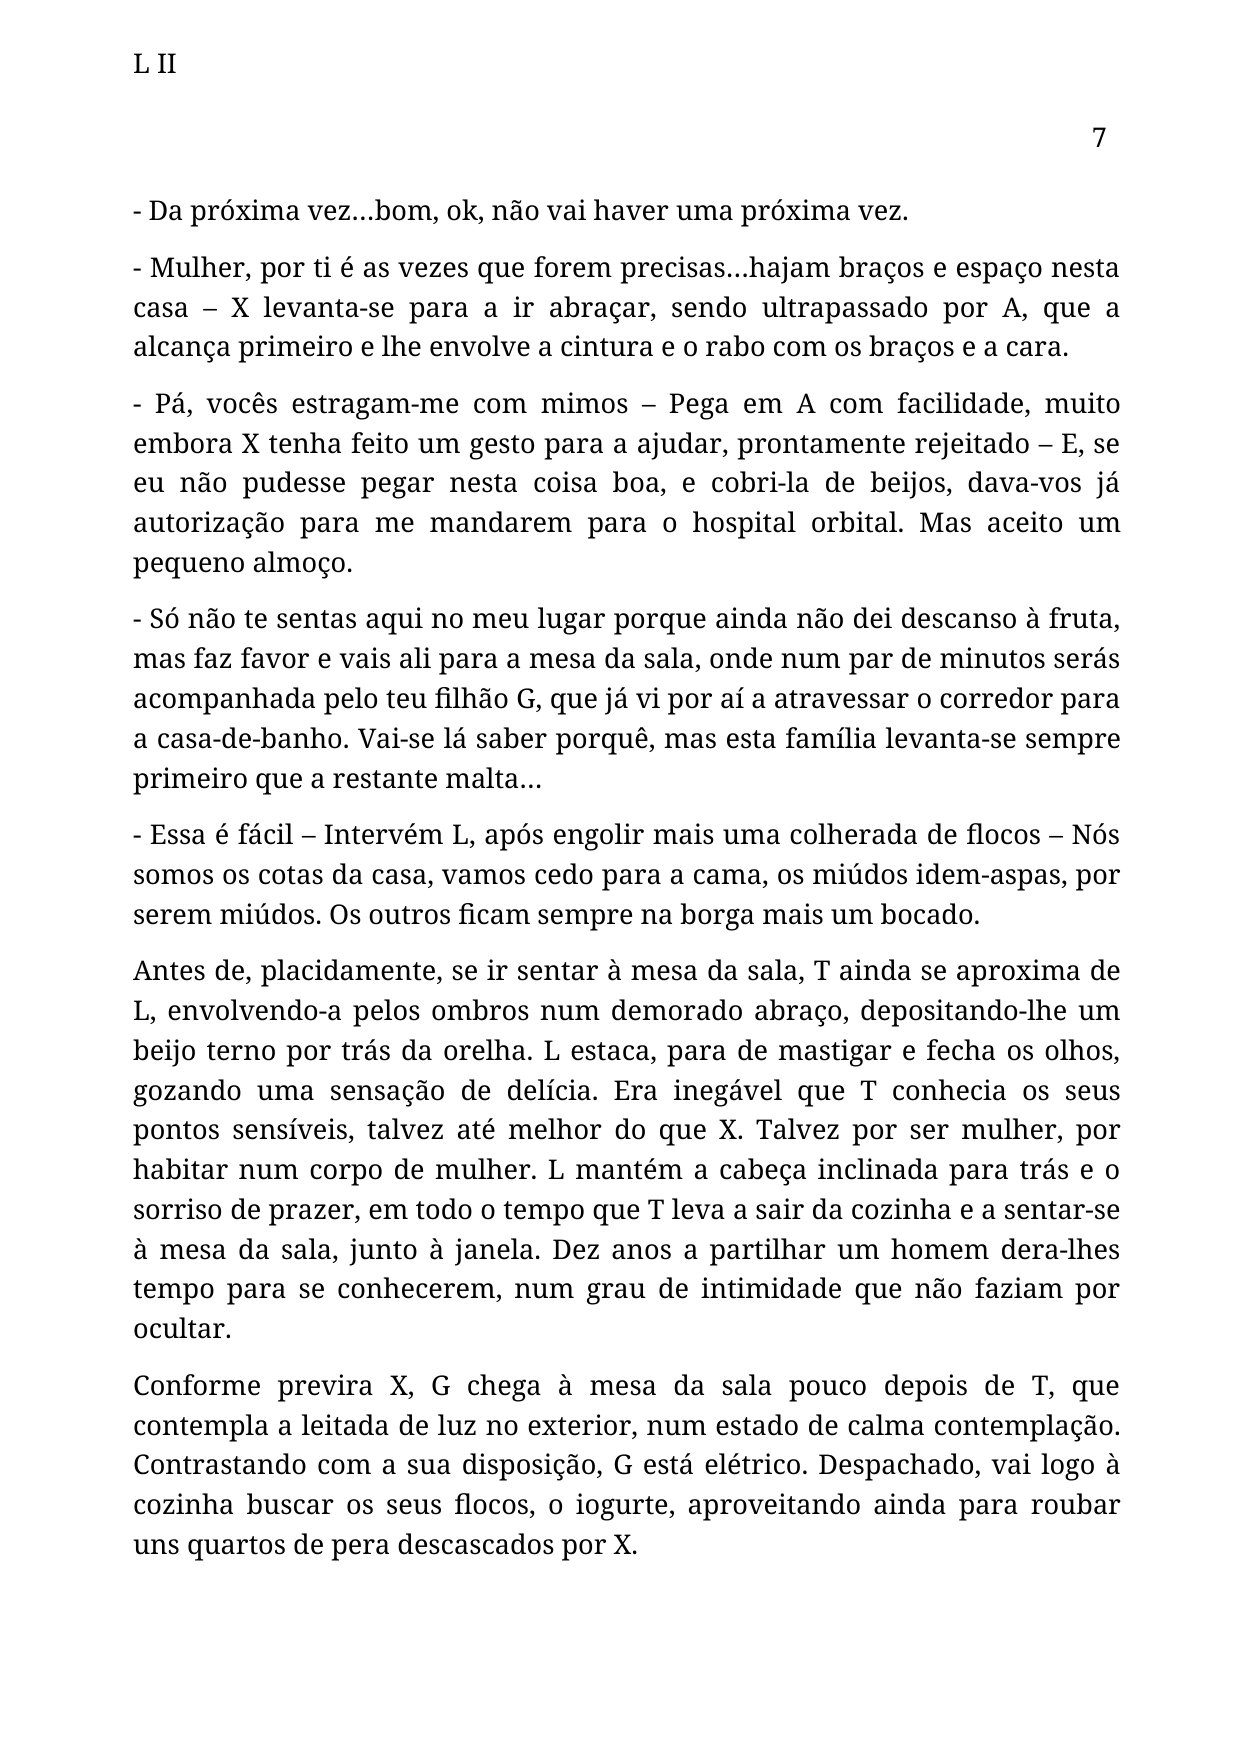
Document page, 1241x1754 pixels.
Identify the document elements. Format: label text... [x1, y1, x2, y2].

text - Mulher, por ti é as vezes que forem precisas…hajam braços e espaço nesta casa – X levanta-se para a ir abraçar, sendo ultrapassado por A, que a alcança primeiro e lhe envolve a cintura e o rabo com os braços e a cara. [133, 248, 1122, 365]
text - Essa é fácil – Intervém L, após engolir mais uma colherada de flocos – Nós somos os cotas da casa, vamos cedo para a cama, os miúdos idem-aspas, por serem miúdos. Os outros ficam sempre na borga mais um bocado. [133, 816, 1122, 932]
text - Da próxima vez…bom, ok, não vai haver uma próxima vez. [133, 192, 1122, 229]
text Antes de, placidamente, se ir sentar à mesa da sala, T ainda se aproxima de L, envolvendo-a pelos ombros num demorado abraço, depositando-lhe um beijo terno por trás da orelha. L estaca, para de mastigar e fecha os olhos, gozando uma sensação de delícia. Era inegável que T conhecia os seus pontos sensíveis, talvez até melhor do que X. Talvez por ser mulher, por habitar num corpo de mulher. L mantém a cabeça inclinada para trás e o sorriso de prazer, em todo o tempo que T leva a sair da cozinha e a sentar-se à mesa da sala, junto à janela. Dez anos a partilhar um homem dera-lhes tempo para se conhecerem, num grau de intimidade que não faziam por ocultar. [133, 952, 1122, 1347]
text - Só não te sentas aqui no meu lugar porque ainda não dei descanso à fruta, mas faz favor e vais ali para a mesa da sala, onde num par de minutos serás acompanhada pelo teu filhão G, que já vi por aí a atravessar o corredor para a casa-de-banho. Vai-se lá saber porquê, mas esta família levanta-se sempre primeiro que a restante malta… [133, 600, 1122, 796]
text Conforme previra X, G chega à mesa da sala pouco depois de T, que contempla a leitada de luz no exterior, num estado de calma contemplação. Contrastando com a sua disposição, G está elétrico. Despachado, vai logo à cozinha buscar os seus flocos, o iogurte, aproveitando ainda para roubar uns quartos de pera descascados por X. [133, 1366, 1122, 1562]
text - Pá, vocês estragam-me com mimos – Pega em A com facilidade, muito embora X tenha feito um gesto para a ajudar, prontamente rejeitado – E, se eu não pudesse pegar nesta coisa boa, e cobri-la de beijos, dava-vos já autorização para me mandarem para o hospital orbital. Mas aceito um pequeno almoço. [133, 384, 1122, 580]
